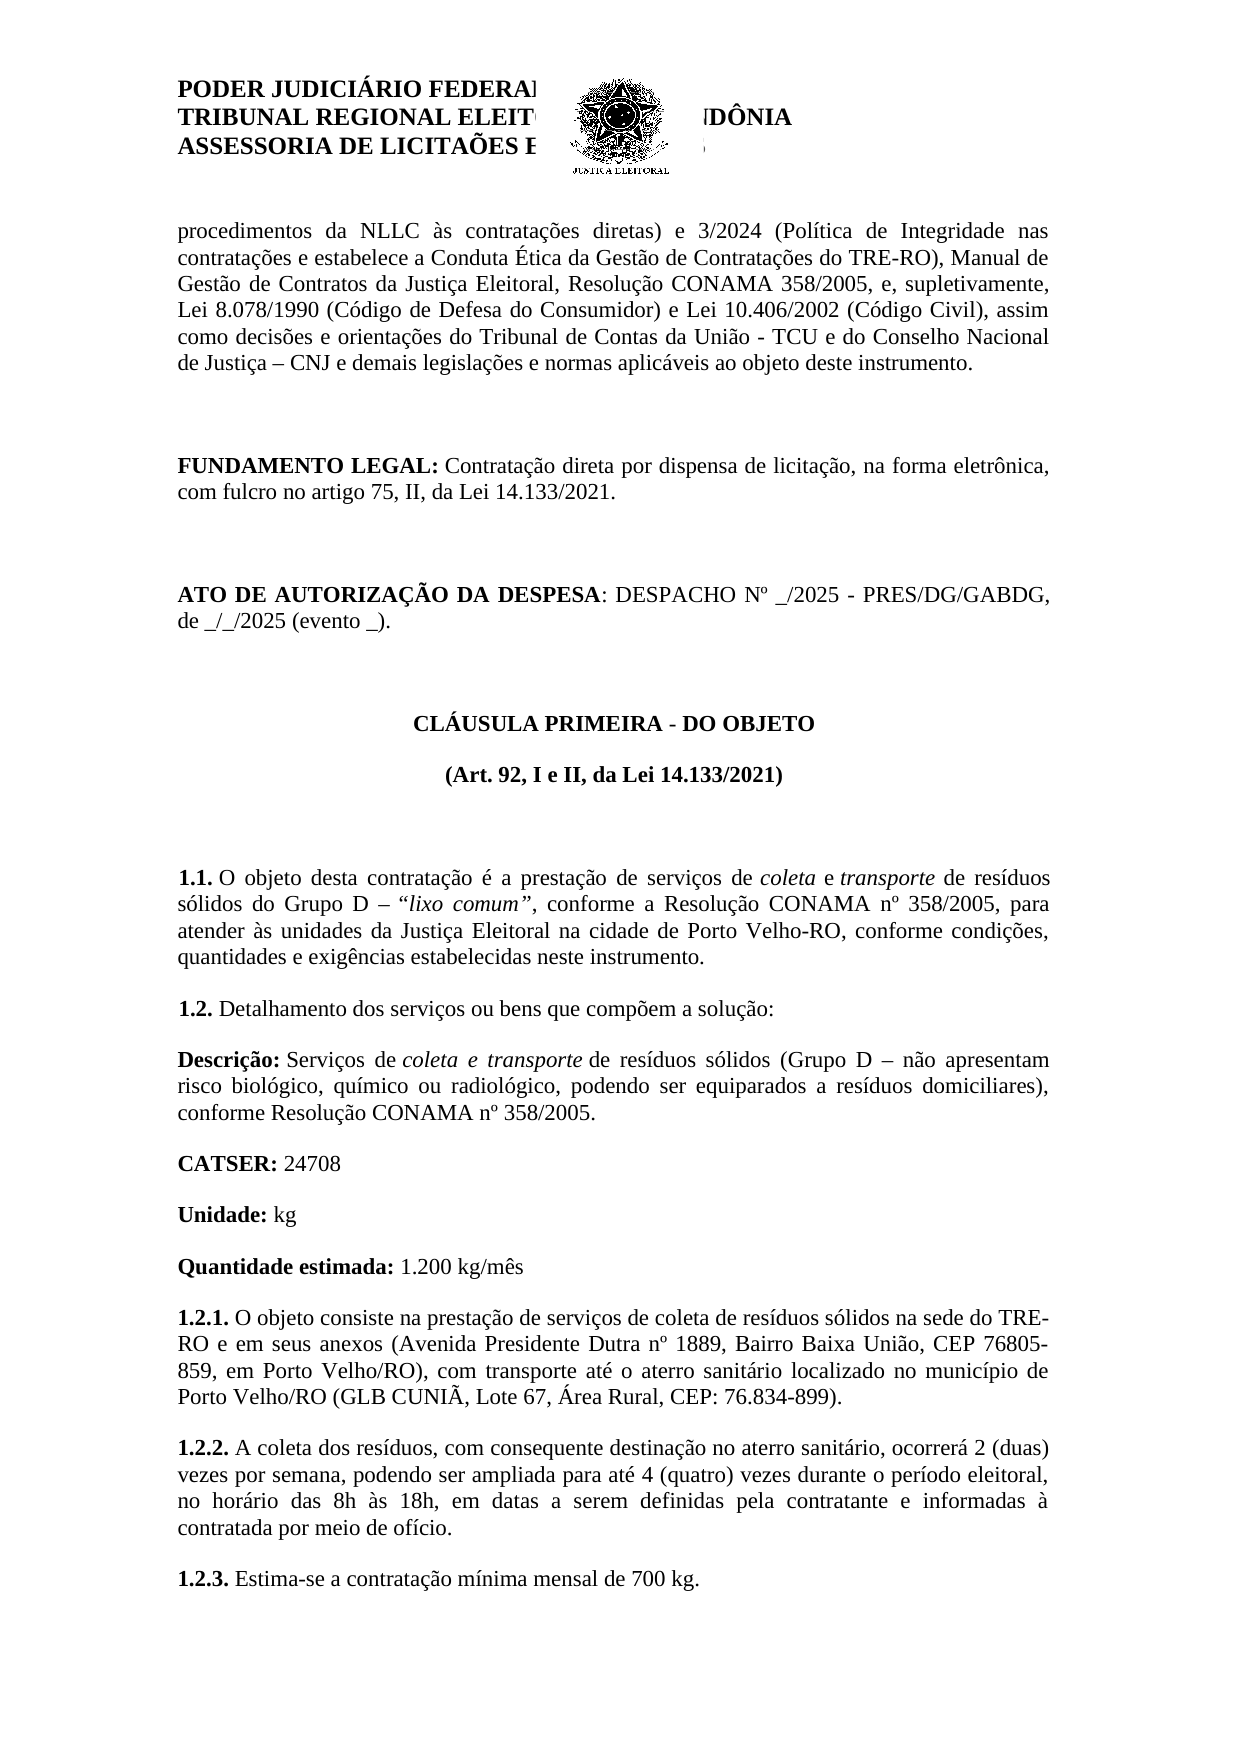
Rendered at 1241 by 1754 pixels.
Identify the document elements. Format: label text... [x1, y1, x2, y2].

text 1.1. O objeto desta contratação é a prestação de serviços de coleta e transporte de resíduos sólidos do Grupo D – “lixo comum”, conforme a Resolução CONAMA nº 358/2005, para atender às unidades da Justiça Eleitoral na cidade de Porto Velho-RO, conforme condições, quantidades e exigências estabelecidas neste instrumento. [177, 864, 1051, 969]
text Quantidade estimada: 1.200 kg/mês [177, 1253, 1051, 1279]
text ATO DE AUTORIZAÇÃO DA DESPESA: DESPACHO Nº _/2025 - PRES/DG/GABDG, de _/_/2025 (evento _). [177, 581, 1051, 634]
text 1.2.1. O objeto consiste na prestação de serviços de coleta de resíduos sólidos na sede do TRE-RO e em seus anexos (Avenida Presidente Dutra nº 1889, Bairro Baixa União, CEP 76805-859, em Porto Velho/RO), com transporte até o aterro sanitário localizado no município de Porto Velho/RO (GLB CUNIÃ, Lote 67, Área Rural, CEP: 76.834-899). [177, 1304, 1051, 1409]
text 1.2.2. A coleta dos resíduos, com consequente destinação no aterro sanitário, ocorrerá 2 (duas) vezes por semana, podendo ser ampliada para até 4 (quatro) vezes durante o período eleitoral, no horário das 8h às 18h, em datas a serem definidas pela contratante e informadas à contratada por meio de ofício. [177, 1434, 1051, 1540]
text procedimentos da NLLC às contratações diretas) e 3/2024 (Política de Integridade nas contratações e estabelece a Conduta Ética da Gestão de Contratações do TRE-RO), Manual de Gestão de Contratos da Justiça Eleitoral, Resolução CONAMA 358/2005, e, supletivamente, Lei 8.078/1990 (Código de Defesa do Consumidor) e Lei 10.406/2002 (Código Civil), assim como decisões e orientações do Tribunal de Contas da União - TCU e do Conselho Nacional de Justiça – CNJ e demais legislações e normas aplicáveis ao objeto deste instrumento. [177, 217, 1051, 376]
text 1.2.3. Estima-se a contratação mínima mensal de 700 kg. [177, 1565, 1051, 1591]
text FUNDAMENTO LEGAL: Contratação direta por dispensa de licitação, na forma eletrônica, com fulcro no artigo 75, II, da Lei 14.133/2021. [177, 452, 1051, 505]
text 1.2. Detalhamento dos serviços ou bens que compõem a solução: [177, 994, 1051, 1021]
text (Art. 92, I e II, da Lei 14.133/2021) [177, 761, 1051, 788]
text Descrição: Serviços de coleta e transporte de resíduos sólidos (Grupo D – não apresentam risco biológico, químico ou radiológico, podendo ser equiparados a resíduos domiciliares), conforme Resolução CONAMA nº 358/2005. [177, 1046, 1051, 1125]
text CLÁUSULA PRIMEIRA - DO OBJETO [177, 710, 1051, 736]
text CATSER: 24708 [177, 1150, 1051, 1176]
text Unidade: kg [177, 1201, 1051, 1228]
